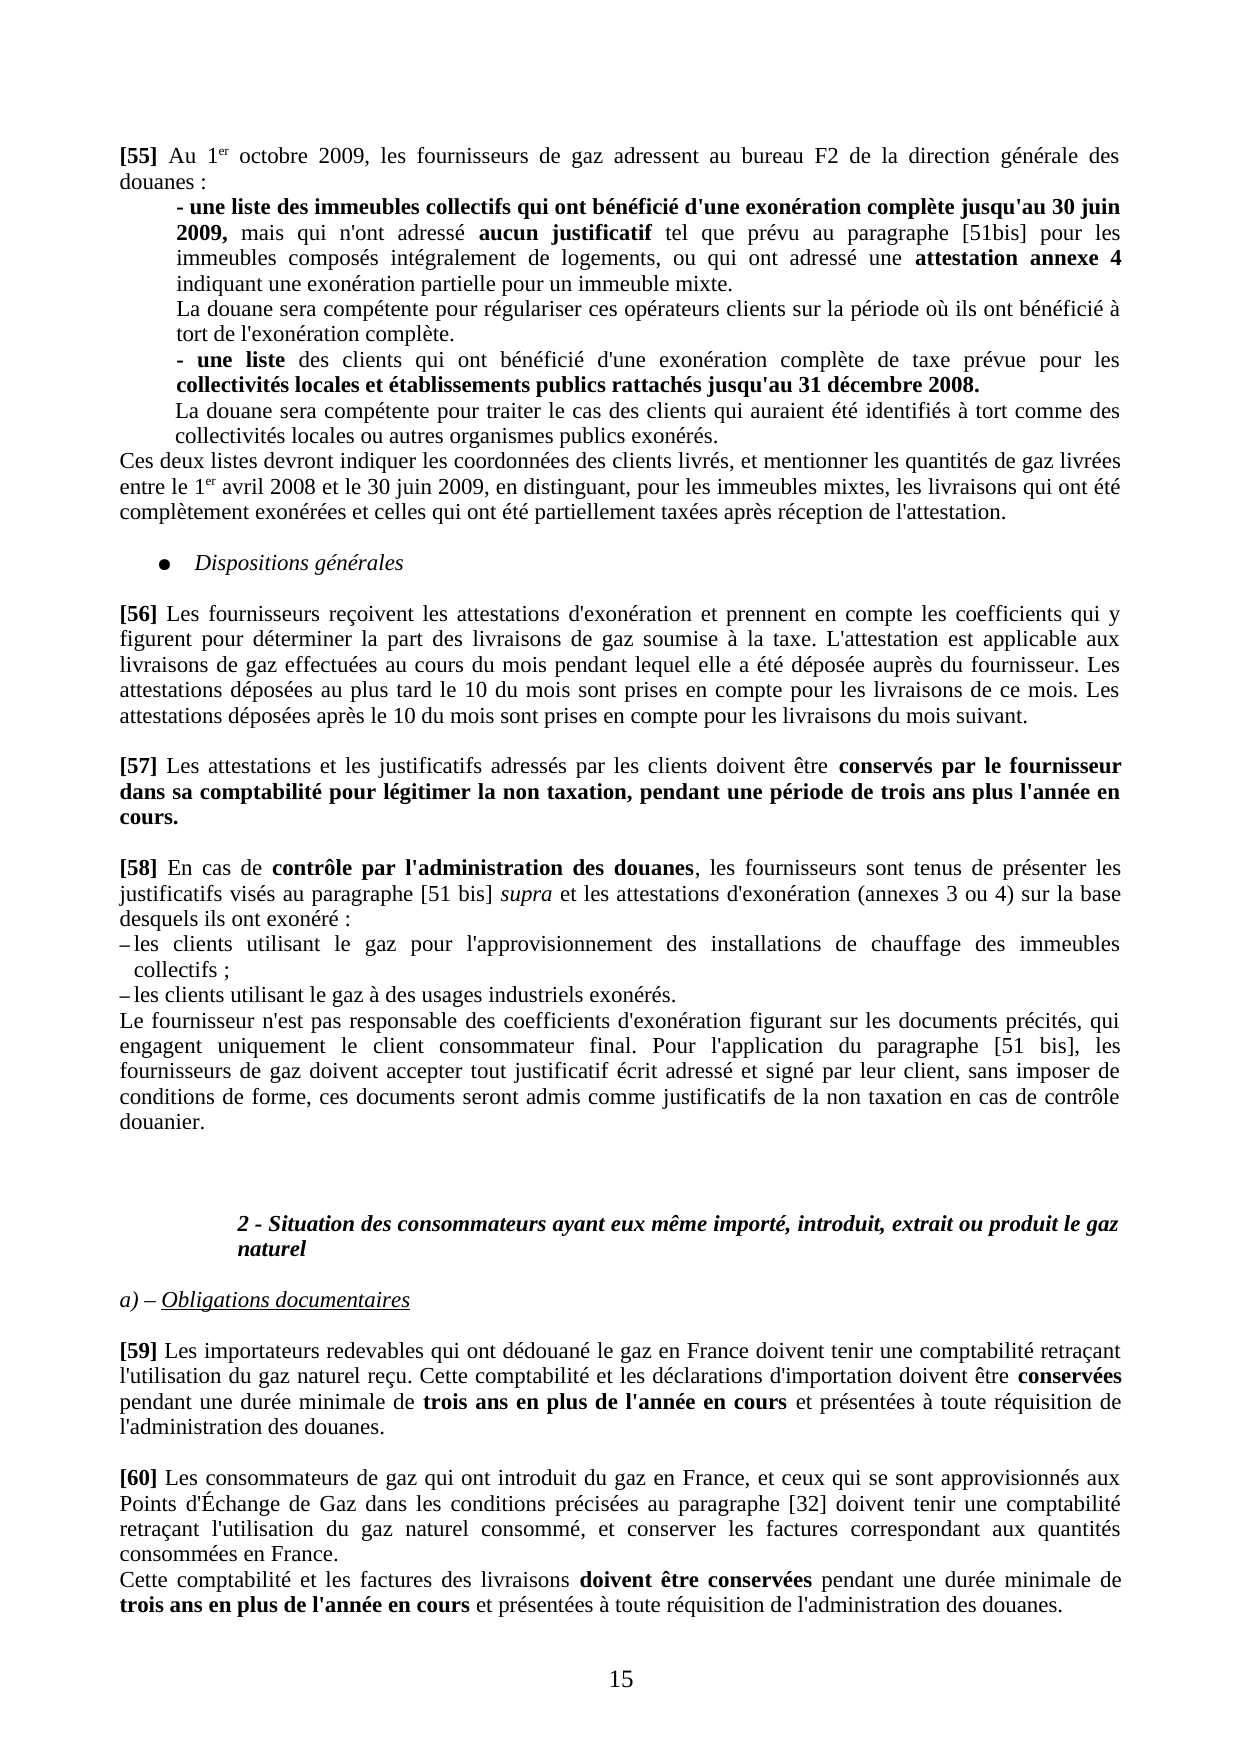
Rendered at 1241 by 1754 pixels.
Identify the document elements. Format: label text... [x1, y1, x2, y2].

text [58] En cas de contrôle par l'administration des douanes, les fournisseurs sont tenus de présenter les justificatifs visés au paragraphe [51 bis] supra et les attestations d'exonération (annexes 3 ou 4) sur la base desquels ils ont exonéré : [119, 855, 1122, 931]
text a) – Obligations documentaires [119, 1287, 1122, 1313]
text Cette comptabilité et les factures des livraisons doivent être conservées pendant une durée minimale de trois ans en plus de l'année en cours et présentées à toute réquisition de l'administration des douanes. [119, 1567, 1122, 1618]
text [60] Les consommateurs de gaz qui ont introduit du gaz en France, et ceux qui se sont approvisionnés aux Points d'Échange de Gaz dans les conditions précisées au paragraphe [32] doivent tenir une comptabilité retraçant l'utilisation du gaz naturel consommé, et conserver les factures correspondant aux quantités consommées en France. [119, 1465, 1122, 1567]
text [59] Les importateurs redevables qui ont dédouané le gaz en France doivent tenir une comptabilité retraçant l'utilisation du gaz naturel reçu. Cette comptabilité et les déclarations d'importation doivent être conservées pendant une durée minimale de trois ans en plus de l'année en cours et présentées à toute réquisition de l'administration des douanes. [119, 1338, 1122, 1440]
text Ces deux listes devront indiquer les coordonnées des clients livrés, et mentionner les quantités de gaz livrées entre le 1er avril 2008 et le 30 juin 2009, en distinguant, pour les immeubles mixtes, les livraisons qui ont été complètement exonérées et celles qui ont été partiellement taxées après réception de l'attestation. [119, 448, 1122, 525]
text Le fournisseur n'est pas responsable des coefficients d'exonération figurant sur les documents précités, qui engagent uniquement le client consommateur final. Pour l'application du paragraphe [51 bis], les fournisseurs de gaz doivent accepter tout justificatif écrit adressé et signé par leur client, sans imposer de conditions de forme, ces documents seront admis comme justificatifs de la non taxation en cas de contrôle douanier. [119, 1008, 1122, 1135]
text 2 - Situation des consommateurs ayant eux même importé, introduit, extrait ou produit le gaz naturel [237, 1211, 1122, 1262]
list Dispositions générales [157, 550, 1122, 576]
text - une liste des immeubles collectifs qui ont bénéficié d'une exonération complète jusqu'au 30 juin 2009, mais qui n'ont adressé aucun justificatif tel que prévu au paragraphe [51bis] pour les immeubles composés intégralement de logements, ou qui ont adressé une attestation annexe 4 indiquant une exonération partielle pour un immeuble mixte. [176, 194, 1122, 296]
text [56] Les fournisseurs reçoivent les attestations d'exonération et prennent en compte les coefficients qui y figurent pour déterminer la part des livraisons de gaz soumise à la taxe. L'attestation est applicable aux livraisons de gaz effectuées au cours du mois pendant lequel elle a été déposée auprès du fournisseur. Les attestations déposées au plus tard le 10 du mois sont prises en compte pour les livraisons de ce mois. Les attestations déposées après le 10 du mois sont prises en compte pour les livraisons du mois suivant. [119, 601, 1122, 728]
text - une liste des clients qui ont bénéficié d'une exonération complète de taxe prévue pour les collectivités locales et établissements publics rattachés jusqu'au 31 décembre 2008. [176, 347, 1122, 398]
text La douane sera compétente pour régulariser ces opérateurs clients sur la période où ils ont bénéficié à tort de l'exonération complète. [176, 296, 1122, 347]
text [57] Les attestations et les justificatifs adressés par les clients doivent être conservés par le fournisseur dans sa comptabilité pour légitimer la non taxation, pendant une période de trois ans plus l'année en cours. [119, 753, 1122, 830]
list les clients utilisant le gaz à des usages industriels exonérés. [119, 982, 1122, 1008]
text [55] Au 1er octobre 2009, les fournisseurs de gaz adressent au bureau F2 de la direction générale des douanes : [119, 143, 1122, 194]
list les clients utilisant le gaz pour l'approvisionnement des installations de chauffage des immeubles collectifs ; [119, 931, 1122, 982]
text La douane sera compétente pour traiter le cas des clients qui auraient été identifiés à tort comme des collectivités locales ou autres organismes publics exonérés. [175, 398, 1122, 448]
